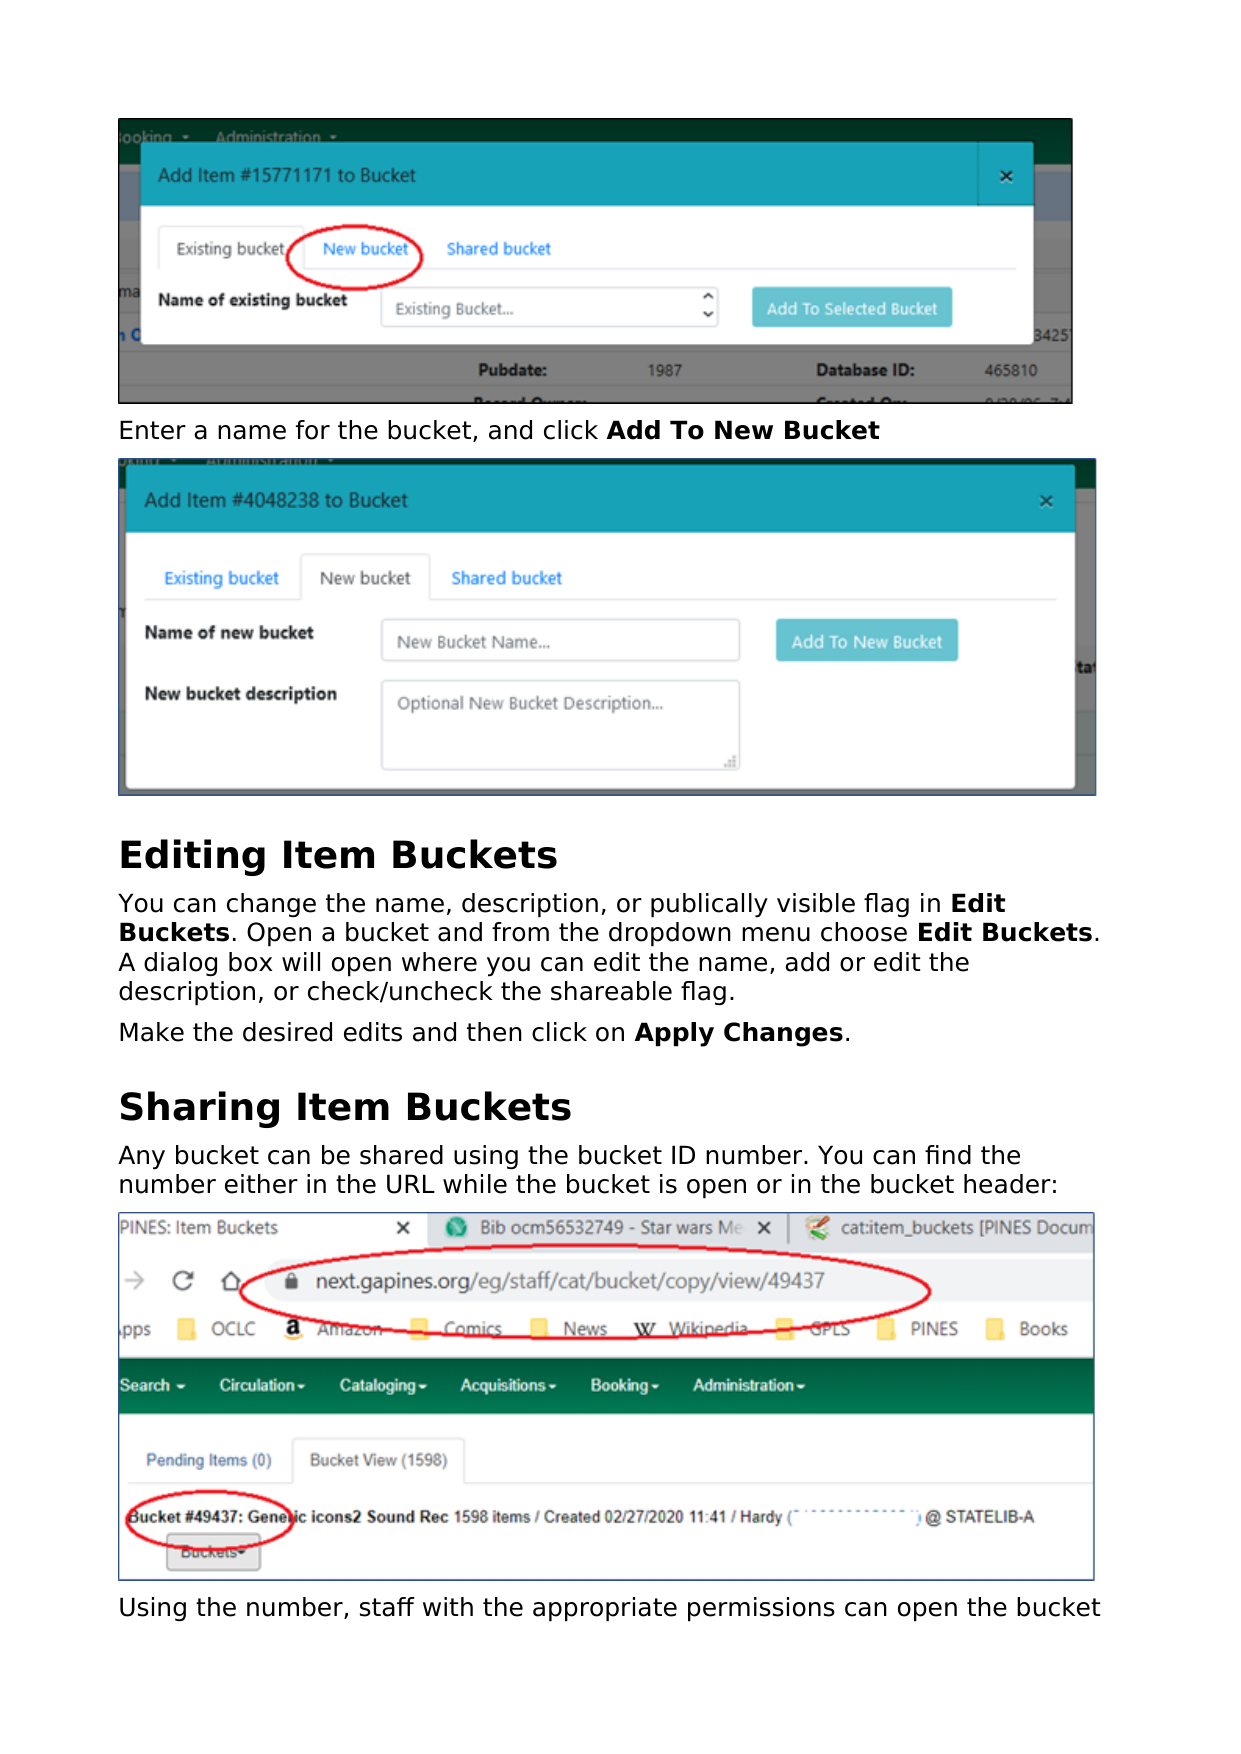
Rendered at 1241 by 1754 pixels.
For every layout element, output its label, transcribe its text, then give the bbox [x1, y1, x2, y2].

picture [118, 1212, 1095, 1581]
text Using the number, staff with the appropriate permissions can open the bucket [118, 1593, 1122, 1623]
picture [118, 458, 1097, 796]
text Any bucket can be shared using the bucket ID number. You can find the number either in the URL while the bucket is open or in the bucket header: [118, 1141, 1122, 1200]
subtitle Editing Item Buckets [118, 833, 1122, 877]
text Enter a name for the bucket, and click Add To New Bucket [118, 417, 1122, 446]
text You can change the name, description, or publically visible flag in Edit Buckets. Open a bucket and from the dropdown menu choose Edit Buckets. A dialog box will open where you can edit the name, add or edit the description, or check/uncheck the shareable flag. [118, 889, 1122, 1006]
text Make the desired edits and then click on Apply Changes. [118, 1018, 1122, 1048]
picture [118, 118, 1073, 404]
subtitle Sharing Item Buckets [118, 1085, 1122, 1129]
